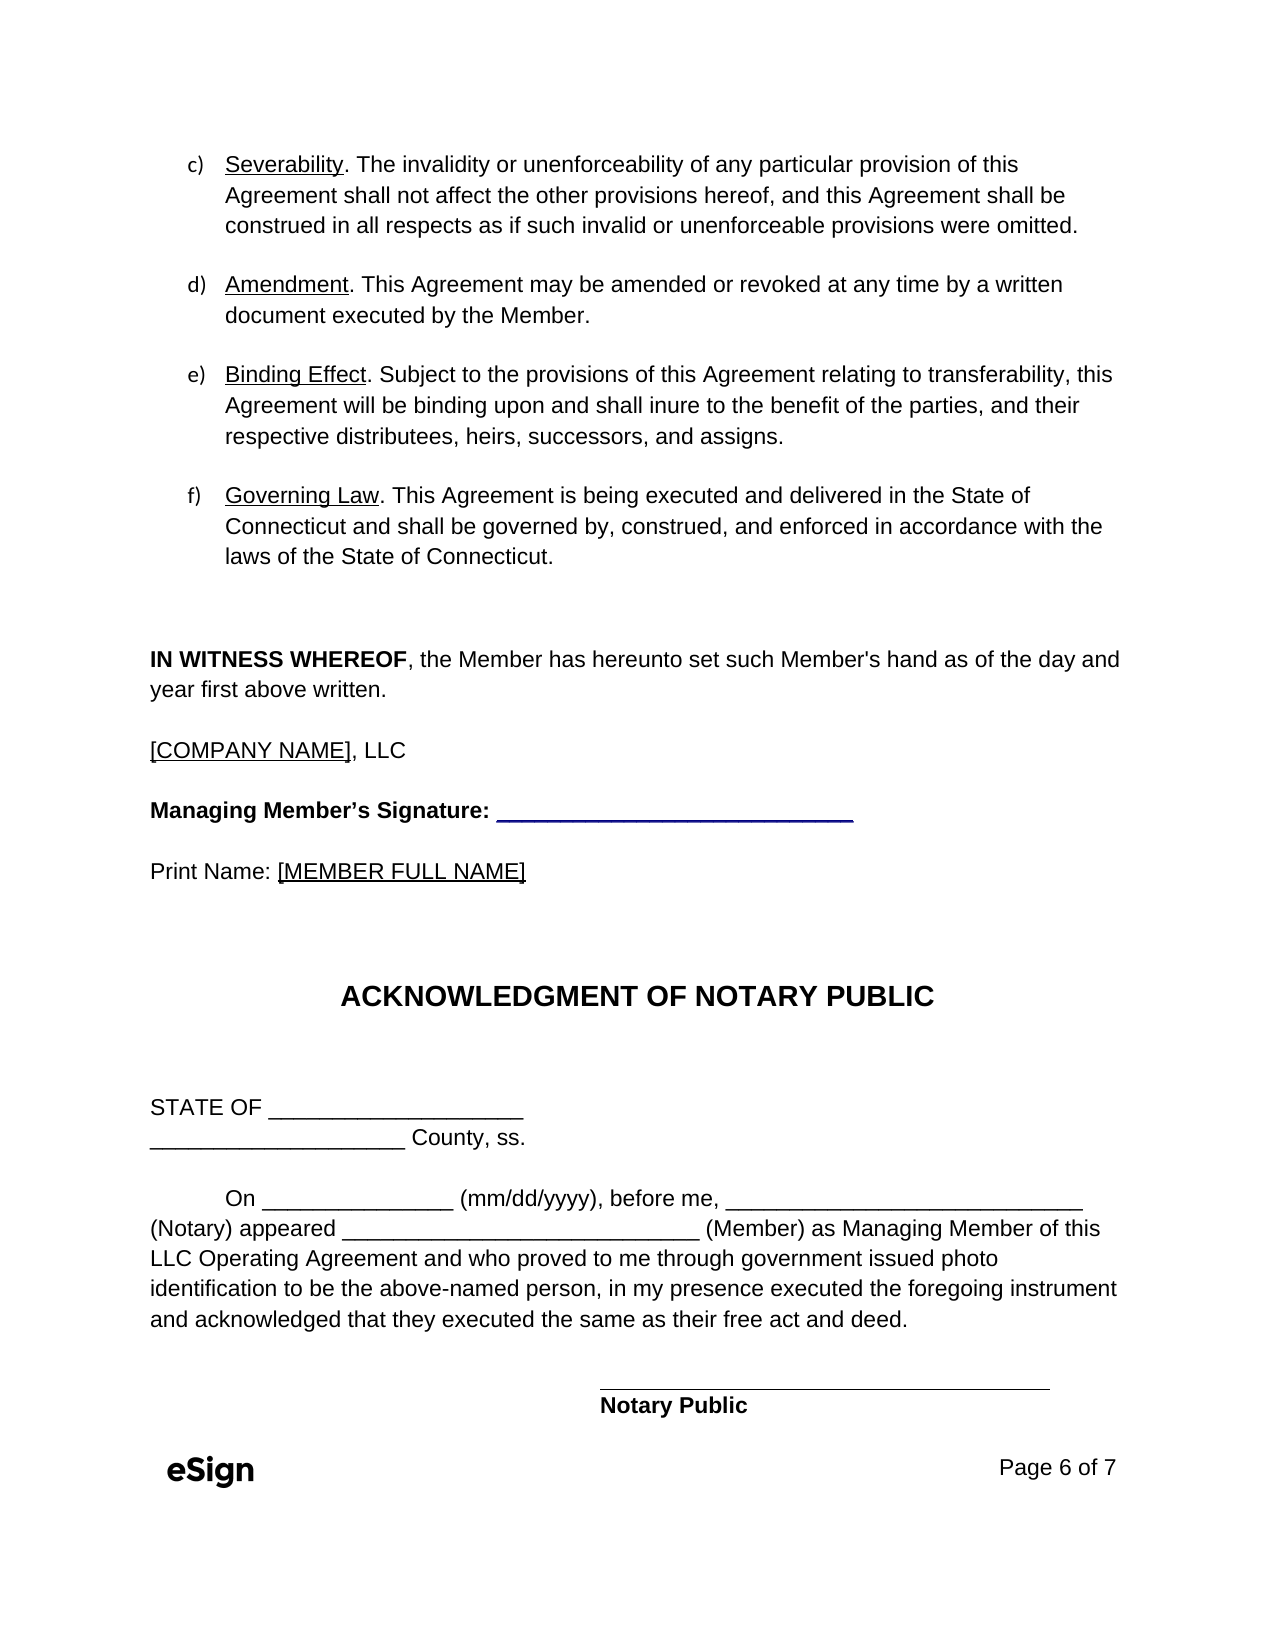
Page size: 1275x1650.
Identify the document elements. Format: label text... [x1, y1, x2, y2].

subtitle Print Name: [MEMBER FULL NAME] [150, 858, 1125, 884]
text [COMPANY NAME], LLC [150, 737, 1125, 763]
list Binding Effect. Subject to the provisions of this Agreement relating to transferability, this Agreement will be binding upon and shall inure to the benefit of the parties, and their respective distributees, heirs, successors, and assigns. [187, 361, 1125, 449]
text IN WITNESS WHEREOF, the Member has hereunto set such Member's hand as of the day and year first above written. [150, 646, 1125, 703]
subtitle STATE OF ____________________ [150, 1094, 1125, 1121]
text On _______________ (mm/dd/yyyy), before me, ____________________________ (Notary) appeared ____________________________ (Member) as Managing Member of this LLC Operating Agreement and who proved to me through government issued photo identification to be the above-named person, in my presence executed the foregoing instrument and acknowledged that they executed the same as their free act and deed. [150, 1185, 1125, 1332]
subtitle Notary Public [150, 1392, 1125, 1419]
list Severability. The invalidity or unenforceability of any particular provision of this Agreement shall not affect the other provisions hereof, and this Agreement shall be construed in all respects as if such invalid or unenforceable provisions were omitted. [187, 150, 1125, 238]
subtitle ACKNOWLEDGMENT OF NOTARY PUBLIC [150, 978, 1125, 1012]
text ____________________ County, ss. [150, 1124, 1125, 1151]
subtitle Managing Member’s Signature: ____________________________ [150, 797, 1125, 824]
list Amendment. This Agreement may be amended or revoked at any time by a written document executed by the Member. [187, 270, 1125, 329]
list Governing Law. This Agreement is being executed and delivered in the State of Connecticut and shall be governed by, construed, and enforced in accordance with the laws of the State of Connecticut. [187, 481, 1125, 569]
